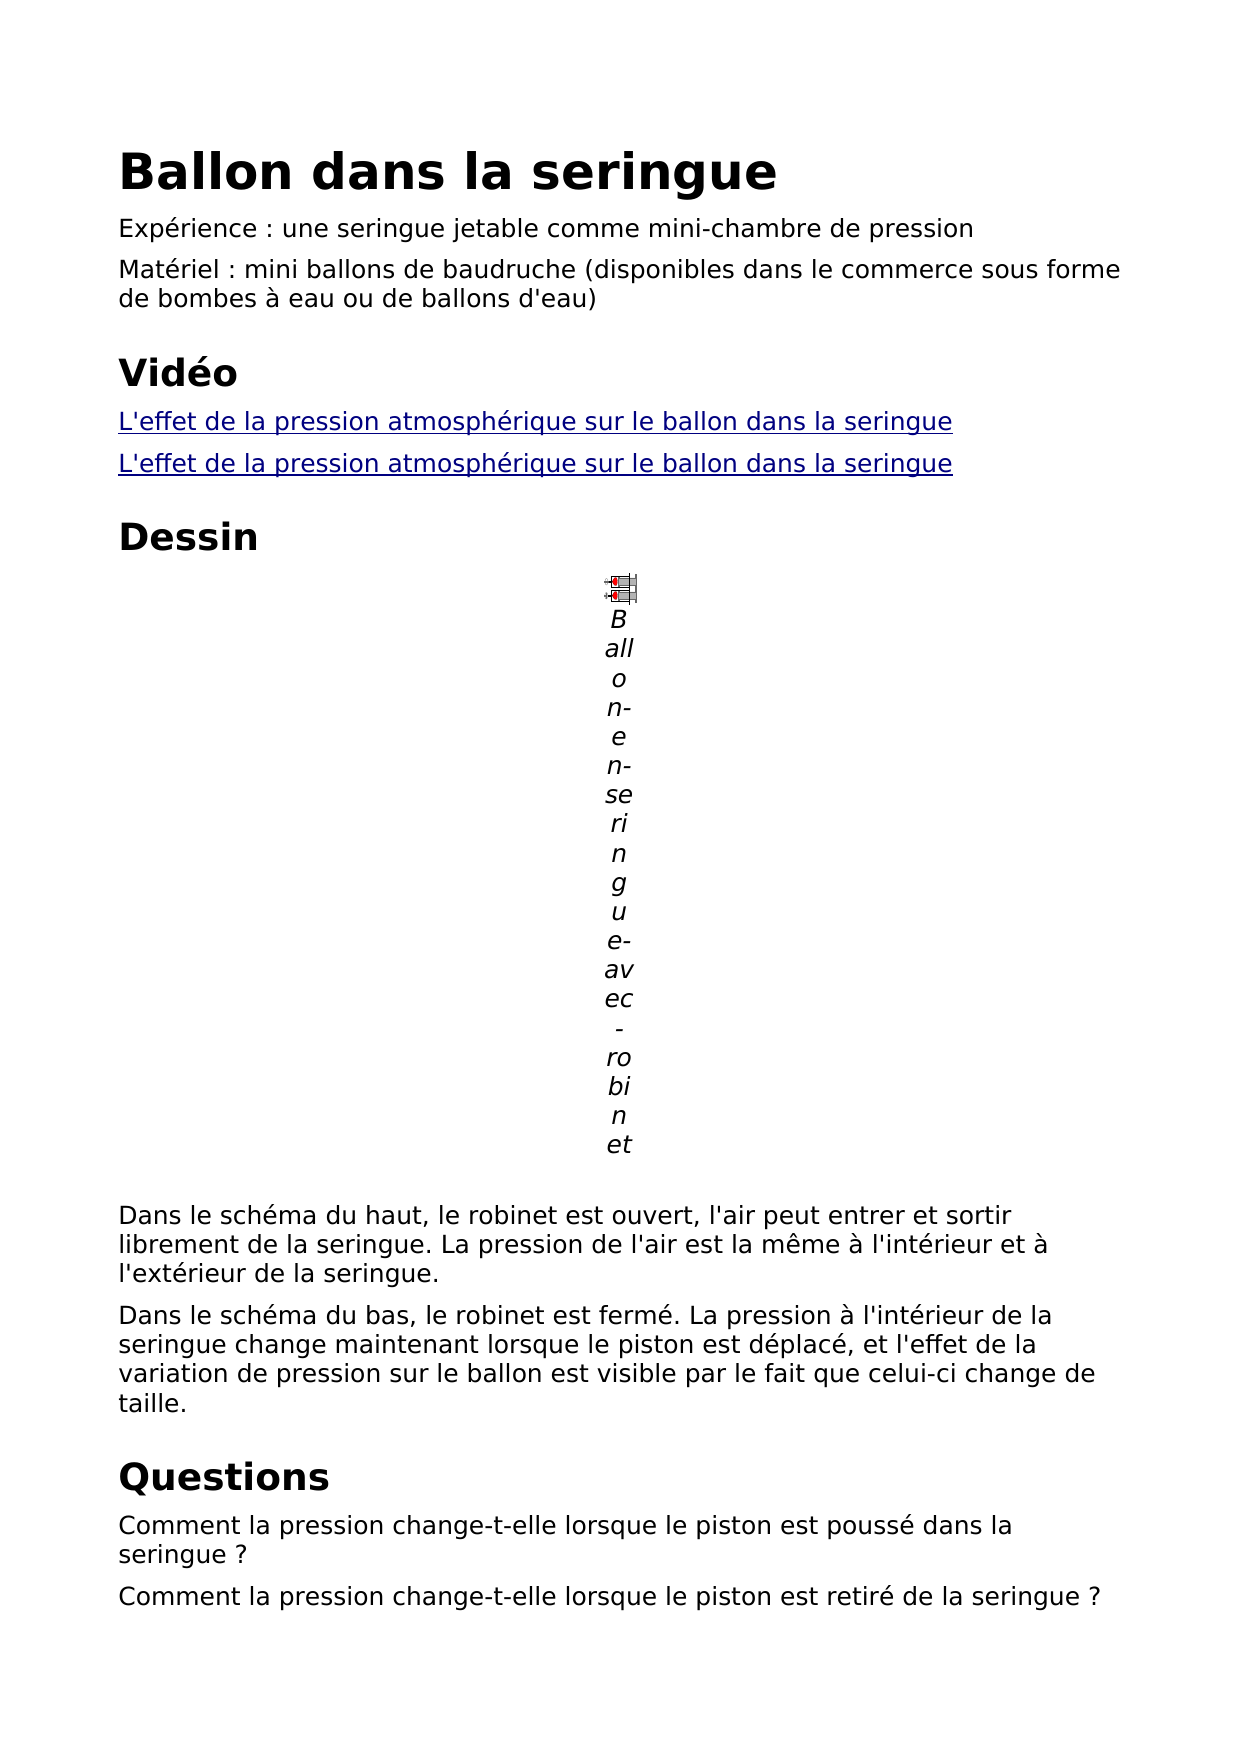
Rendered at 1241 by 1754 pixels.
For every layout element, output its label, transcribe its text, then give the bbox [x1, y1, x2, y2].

subtitle Vidéo [118, 351, 1122, 395]
subtitle Ballon dans la seringue [118, 143, 1122, 201]
text Comment la pression change-t-elle lorsque le piston est poussé dans la seringue ? [118, 1512, 1122, 1570]
text Matériel : mini ballons de baudruche (disponibles dans le commerce sous forme de bombes à eau ou de ballons d'eau) [118, 256, 1122, 314]
text Comment la pression change-t-elle lorsque le piston est retiré de la seringue ? [118, 1582, 1122, 1612]
text L'effet de la pression atmosphérique sur le ballon dans la seringue [118, 407, 1122, 437]
text Ballon-en-seringue-avec-robinet [603, 584, 637, 1159]
subtitle Questions [118, 1455, 1122, 1499]
text Expérience : une seringue jetable comme mini-chambre de pression [118, 214, 1122, 243]
text Dans le schéma du bas, le robinet est fermé. La pression à l'intérieur de la seringue change maintenant lorsque le piston est déplacé, et l'effet de la variation de pression sur le ballon est visible par le fait que celui-ci change de taille. [118, 1301, 1122, 1418]
text Dans le schéma du haut, le robinet est ouvert, l'air peut entrer et sortir librement de la seringue. La pression de l'air est la même à l'intérieur et à l'extérieur de la seringue. [118, 1201, 1122, 1289]
text L'effet de la pression atmosphérique sur le ballon dans la seringue [118, 449, 1122, 478]
subtitle Dessin [118, 516, 1122, 559]
